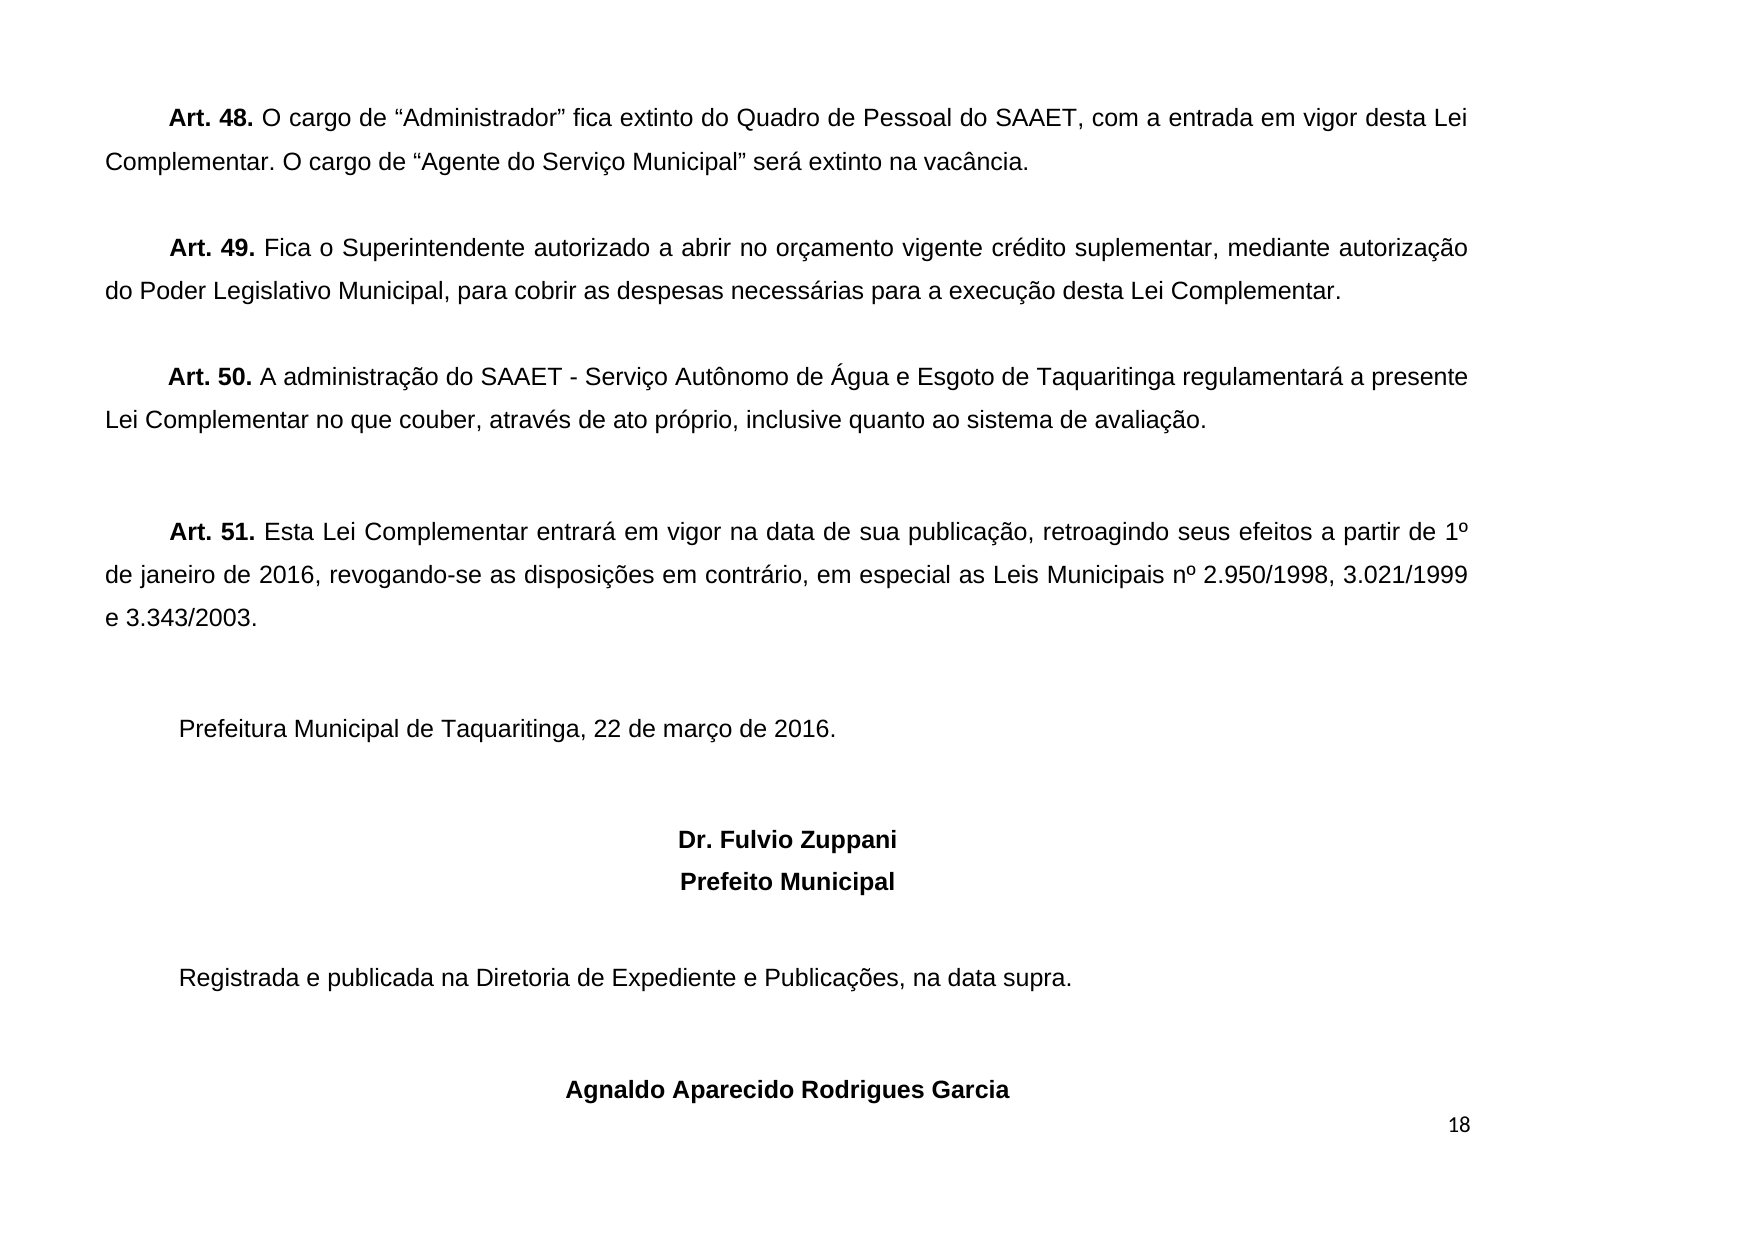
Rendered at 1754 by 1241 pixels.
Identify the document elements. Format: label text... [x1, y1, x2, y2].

text Art. 48. O cargo de “Administrador” fica extinto do Quadro de Pessoal do SAAET, com a entrada em vigor desta Lei Complementar. O cargo de “Agente do Serviço Municipal” será extinto na vacância. [105, 103, 1470, 175]
text Registrada e publicada na Diretoria de Expediente e Publicações, na data supra. [105, 963, 1470, 992]
text Art. 51. Esta Lei Complementar entrará em vigor na data de sua publicação, retroagindo seus efeitos a partir de 1º de janeiro de 2016, revogando-se as disposições em contrário, em especial as Leis Municipais nº 2.950/1998, 3.021/1999 e 3.343/2003. [105, 517, 1470, 632]
text Prefeito Municipal [105, 867, 1470, 895]
text Art. 50. A administração do SAAET - Serviço Autônomo de Água e Esgoto de Taquaritinga regulamentará a presente Lei Complementar no que couber, através de ato próprio, inclusive quanto ao sistema de avaliação. [105, 362, 1470, 434]
text Art. 49. Fica o Superintendente autorizado a abrir no orçamento vigente crédito suplementar, mediante autorização do Poder Legislativo Municipal, para cobrir as despesas necessárias para a execução desta Lei Complementar. [105, 233, 1470, 305]
text Dr. Fulvio Zuppani [105, 825, 1470, 854]
text Prefeitura Municipal de Taquaritinga, 22 de março de 2016. [105, 714, 1470, 743]
text Agnaldo Aparecido Rodrigues Garcia [105, 1075, 1470, 1103]
